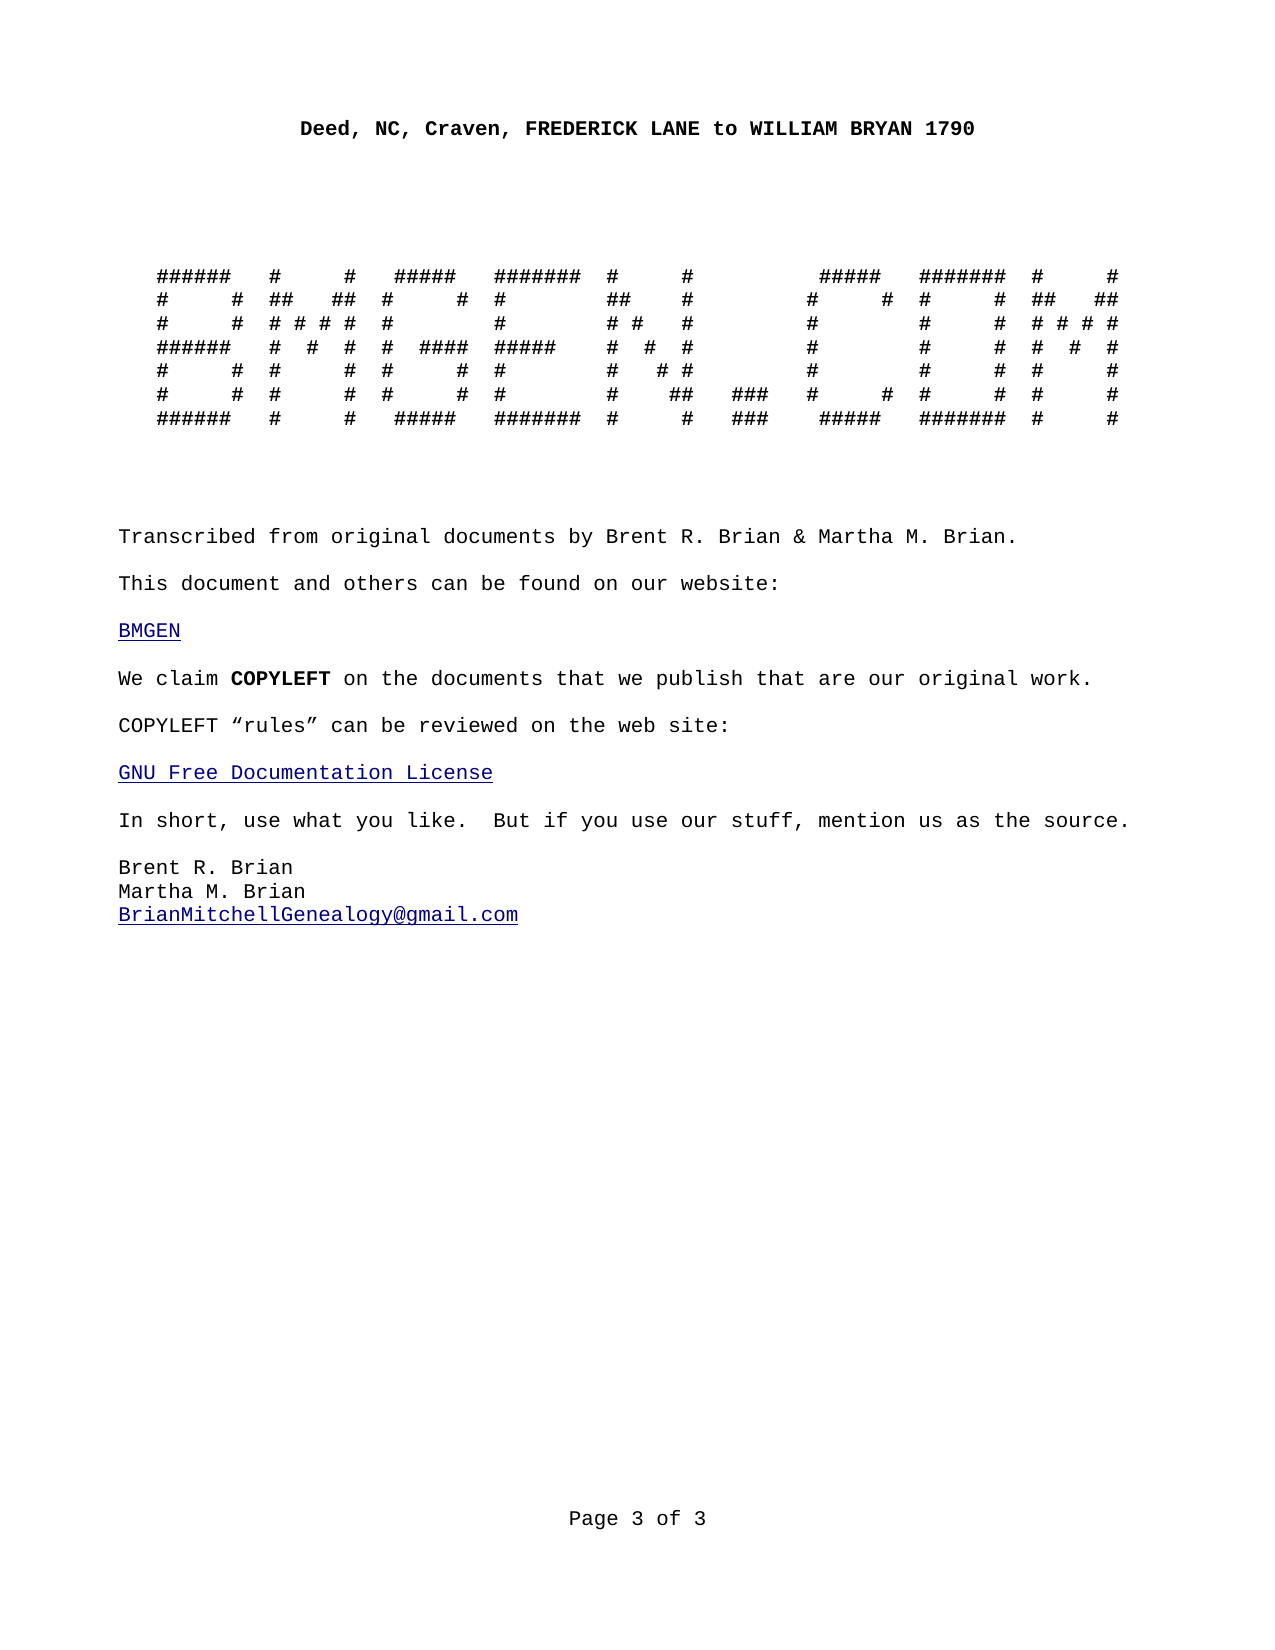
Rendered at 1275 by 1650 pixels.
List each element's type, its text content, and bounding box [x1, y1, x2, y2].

text ###### # # ##### ####### # # ### ##### ####### # # [118, 408, 1157, 431]
text Transcribed from original documents by Brent R. Brian & Martha M. Brian. [118, 526, 1157, 549]
text # # # # # # # # ## ### # # # # # # [118, 384, 1157, 408]
text BMGEN [118, 621, 1157, 644]
text # # # # # # # # # # # # # # # [118, 360, 1157, 384]
text In short, use what you like. But if you use our stuff, mention us as the source. [118, 810, 1157, 833]
text This document and others can be found on our website: [118, 573, 1157, 597]
text ###### # # ##### ####### # # ##### ####### # # [118, 266, 1157, 289]
text GNU Free Documentation License [118, 762, 1157, 786]
text ###### # # # # #### ##### # # # # # # # # # [118, 337, 1157, 360]
text We claim COPYLEFT on the documents that we publish that are our original work. [118, 668, 1157, 691]
text Martha M. Brian [118, 881, 1157, 904]
text Brent R. Brian [118, 857, 1157, 881]
text # # # # # # # # # # # # # # # # # # [118, 313, 1157, 337]
text # # ## ## # # # ## # # # # # ## ## [118, 289, 1157, 313]
text BrianMitchellGenealogy@gmail.com [118, 904, 1157, 928]
text COPYLEFT “rules” can be reviewed on the web site: [118, 715, 1157, 739]
